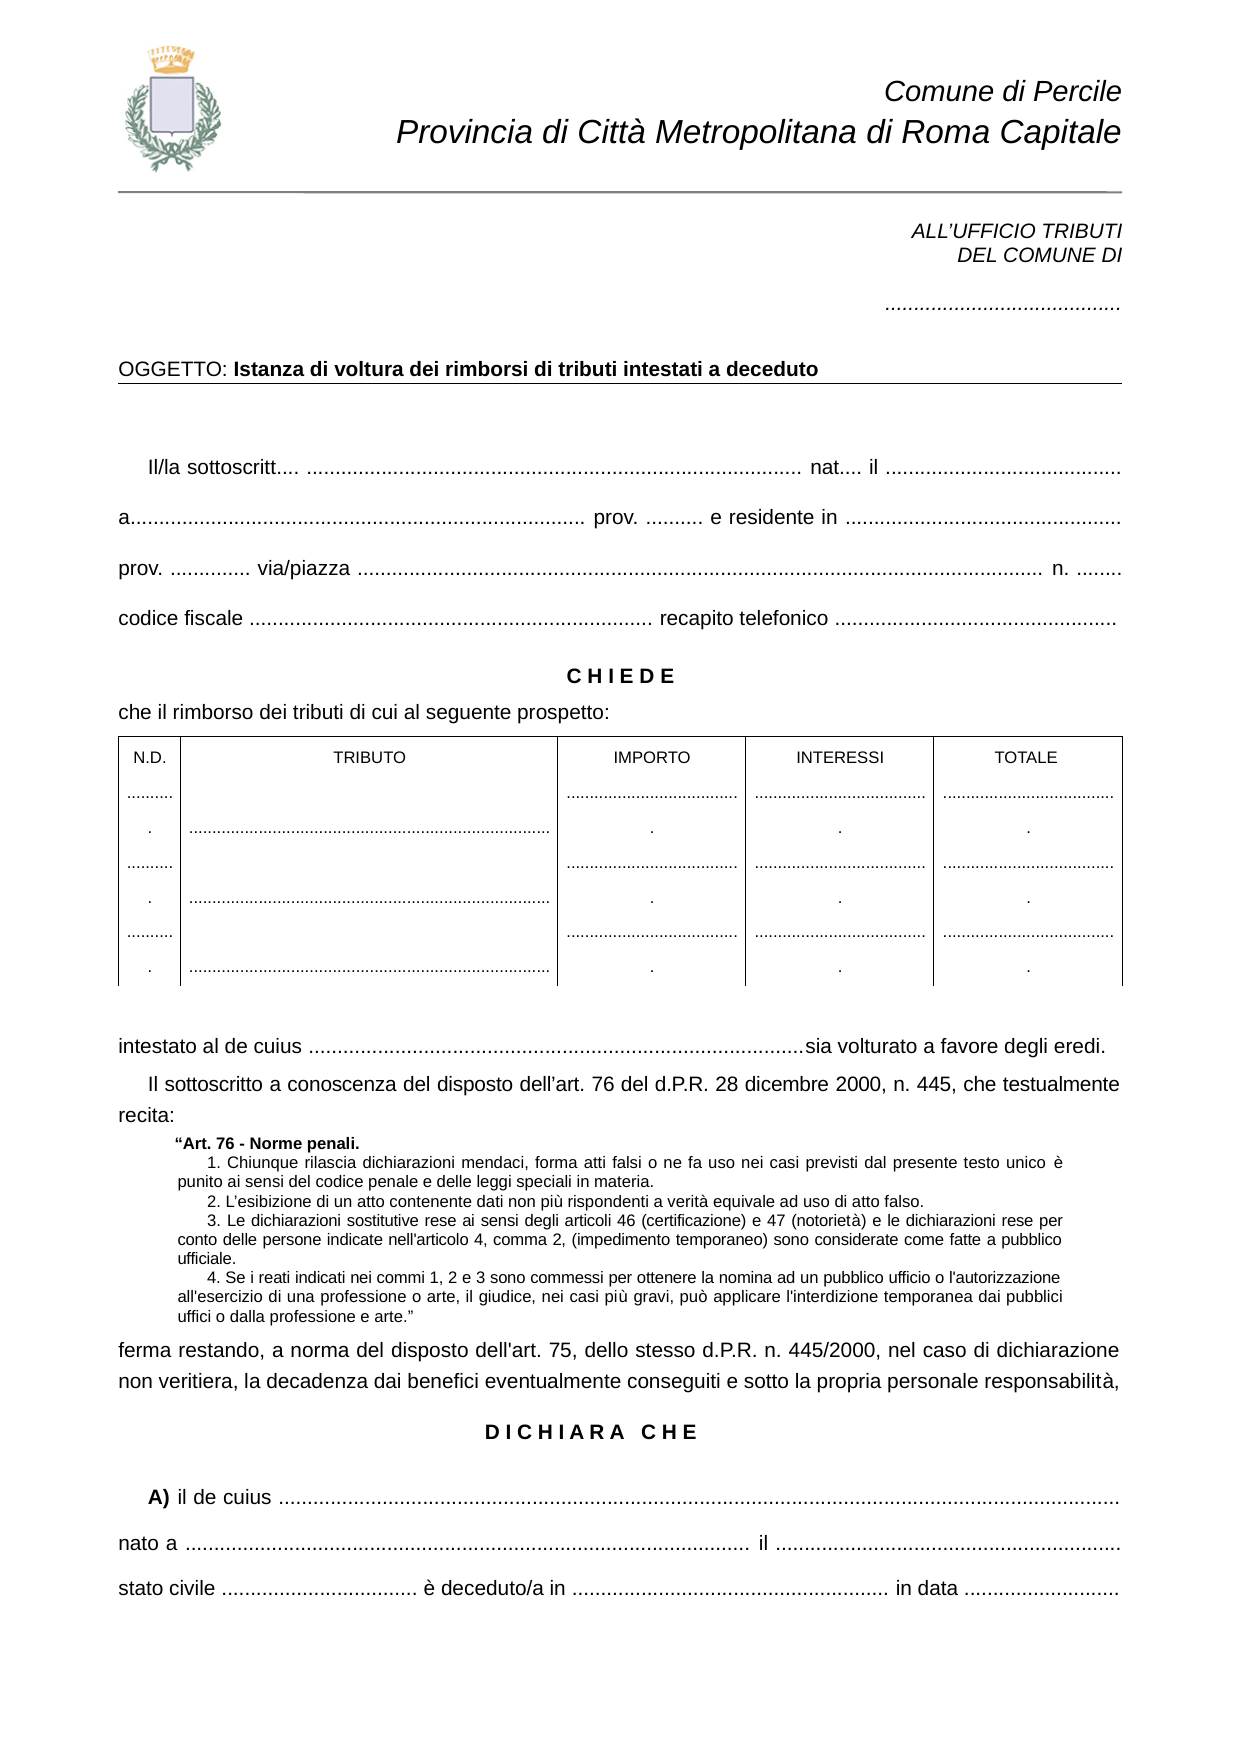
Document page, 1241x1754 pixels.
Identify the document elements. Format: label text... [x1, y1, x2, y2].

table_header N.D. [119, 737, 180, 777]
table_cell .............................................................................. [181, 778, 557, 847]
table_cell ........... [119, 778, 180, 847]
text OGGETTO: Istanza di voltura dei rimborsi di tributi intestati a deceduto [118, 357, 1122, 383]
table_cell ...................................... [558, 916, 745, 986]
table_cell ........... [119, 916, 180, 986]
text intestato al de cuius ......................................................................................sia volturato a favore degli eredi. [118, 1022, 1122, 1060]
table_header TRIBUTO [181, 737, 557, 777]
text ......................................... [118, 279, 1122, 318]
table_cell ...................................... [558, 847, 745, 916]
list il de cuius .................................................................................................................................................. nato a .................................................................................................. il ............................................................ stato civile .................................. è deceduto/a in ....................................................... in data ........................... [118, 1473, 1122, 1603]
table_cell ...................................... [934, 847, 1122, 916]
text ALL’UFFICIO TRIBUTI [118, 219, 1122, 243]
table_cell ...................................... [746, 847, 933, 916]
table_cell ...................................... [934, 916, 1122, 986]
table_cell ...................................... [746, 778, 933, 847]
text Il/la sottoscritt.... ...................................................................................... nat.... il ......................................... a............................................................................... prov. .......... e residente in ................................................ prov. .............. via/piazza ....................................................................................................................... n. ........ codice fiscale ...................................................................... recapito telefonico ................................................. [118, 443, 1122, 632]
table_cell ........... [119, 847, 180, 916]
text 2. L’esibizione di un atto contenente dati non più rispondenti a verità equivale ad uso di atto falso. [177, 1191, 1063, 1211]
table_cell ...................................... [746, 916, 933, 986]
table_cell ...................................... [558, 778, 745, 847]
text C H I E D E [118, 664, 1122, 688]
table_cell ...................................... [934, 778, 1122, 847]
text “Art. 76 - Norme penali. [174, 1134, 1122, 1153]
text 3. Le dichiarazioni sostitutive rese ai sensi degli articoli 46 (certificazione) e 47 (notorietà) e le dichiarazioni rese per conto delle persone indicate nell'articolo 4, comma 2, (impedimento temporaneo) sono considerate come fatte a pubblico ufficiale. [177, 1211, 1063, 1268]
text 4. Se i reati indicati nei commi 1, 2 e 3 sono commessi per ottenere la nomina ad un pubblico ufficio o l'autorizzazione all'esercizio di una professione o arte, il giudice, nei casi più gravi, può applicare l'interdizione temporanea dai pubblici uffici o dalla professione e arte.” [177, 1268, 1063, 1326]
table_cell .............................................................................. [181, 916, 557, 986]
text Il sottoscritto a conoscenza del disposto dell’art. 76 del d.P.R. 28 dicembre 2000, n. 445, che testualmente recita: [118, 1072, 1122, 1127]
text D I C H I A R A C H E [118, 1420, 1063, 1444]
text 1. Chiunque rilascia dichiarazioni mendaci, forma atti falsi o ne fa uso nei casi previsti dal presente testo unico è punito ai sensi del codice penale e delle leggi speciali in materia. [177, 1153, 1063, 1191]
table_header IMPORTO [558, 737, 745, 777]
text che il rimborso dei tributi di cui al seguente prospetto: [118, 700, 1122, 724]
text ferma restando, a norma del disposto dell'art. 75, dello stesso d.P.R. n. 445/2000, nel caso di dichiarazione non veritiera, la decadenza dai benefici eventualmente conseguiti e sotto la propria personale responsabilità, [118, 1332, 1122, 1395]
text DEL COMUNE DI [118, 243, 1122, 267]
table_header INTERESSI [746, 737, 933, 777]
table_cell .............................................................................. [181, 847, 557, 916]
table_header TOTALE [934, 737, 1122, 777]
picture [122, 43, 224, 175]
